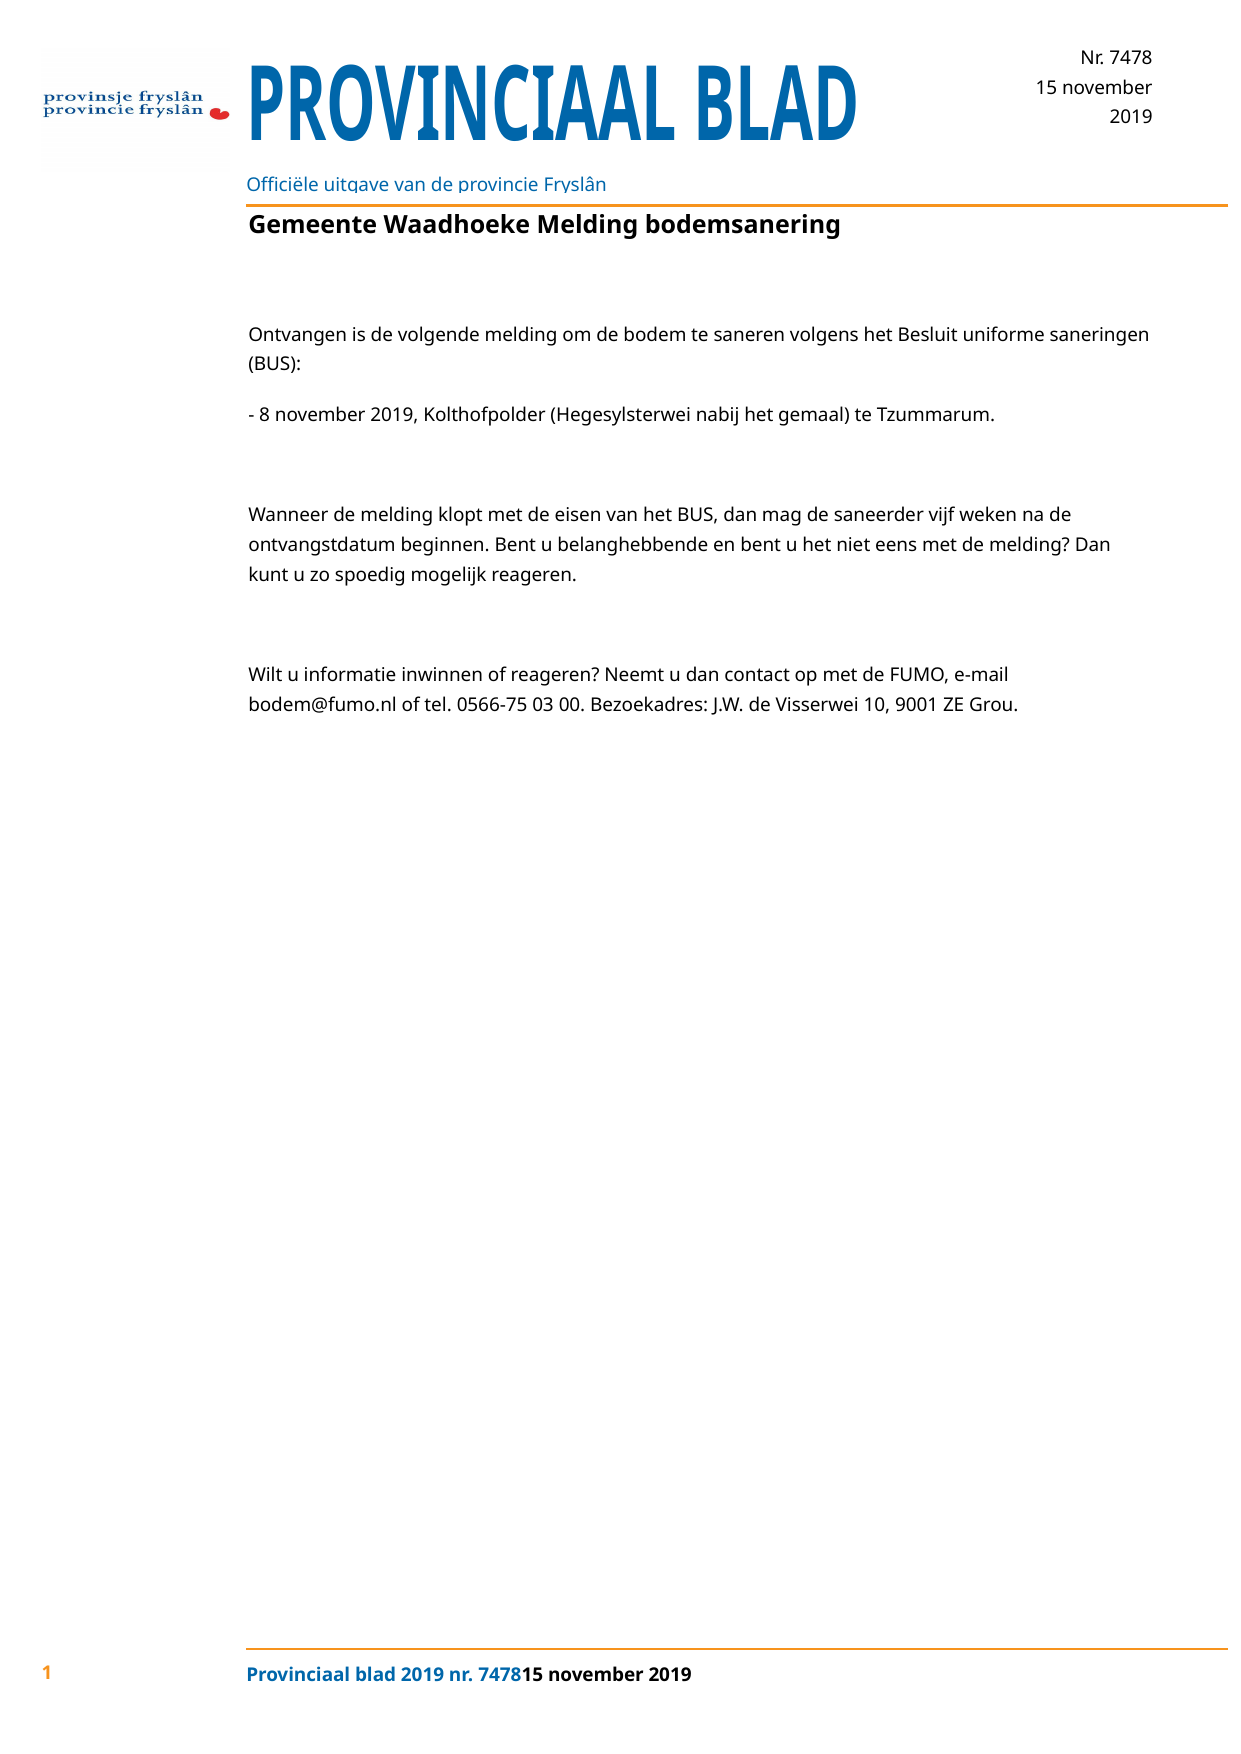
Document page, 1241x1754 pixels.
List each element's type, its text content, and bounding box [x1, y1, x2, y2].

picture [41, 47, 231, 172]
text Wilt u informatie inwinnen of reageren? Neemt u dan contact op met de FUMO, e-mail bodem@fumo.nl of tel. 0566-75 03 00. Bezoekadres: J.W. de Visserwei 10, 9001 ZE Grou. [248, 662, 1152, 717]
text Ontvangen is de volgende melding om de bodem te saneren volgens het Besluit uniforme saneringen (BUS): [248, 321, 1152, 376]
text - 8 november 2019, Kolthofpolder (Hegesylsterwei nabij het gemaal) te Tzummarum. [248, 401, 1152, 426]
text Wanneer de melding klopt met de eisen van het BUS, dan mag de saneerder vijf weken na de ontvangstdatum beginnen. Bent u belanghebbende en bent u het niet eens met de melding? Dan kunt u zo spoedig mogelijk reageren. [248, 502, 1152, 586]
text Gemeente Waadhoeke Melding bodemsanering [248, 207, 1152, 241]
